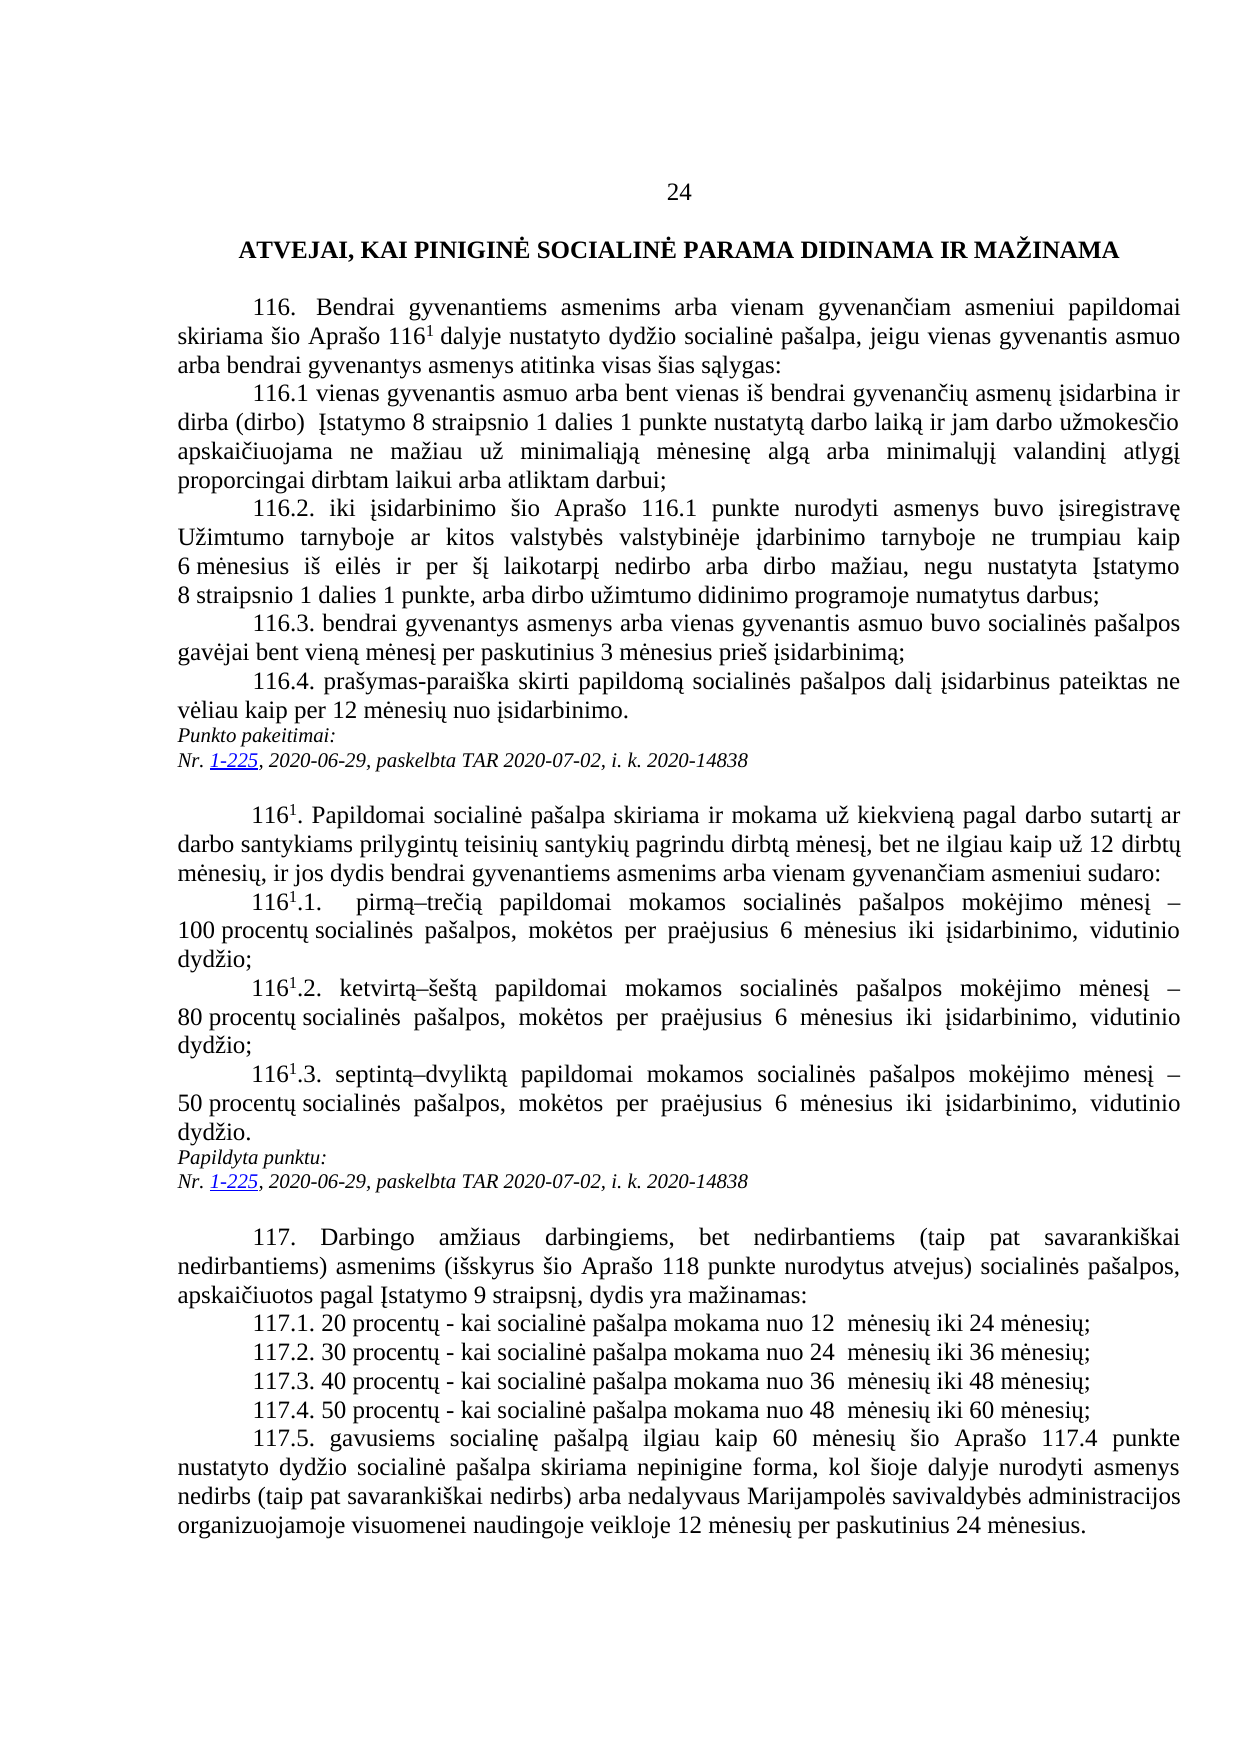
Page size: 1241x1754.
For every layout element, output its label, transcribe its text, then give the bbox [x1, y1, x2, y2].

text 117.2. 30 procentų - kai socialinė pašalpa mokama nuo 24 mėnesių iki 36 mėnesių; [177, 1337, 1181, 1366]
text 117.5. gavusiems socialinę pašalpą ilgiau kaip 60 mėnesių šio Aprašo 117.4 punkte nustatyto dydžio socialinė pašalpa skiriama nepinigine forma, kol šioje dalyje nurodyti asmenys nedirbs (taip pat savarankiškai nedirbs) arba nedalyvaus Marijampolės savivaldybės administracijos organizuojamoje visuomenei naudingoje veikloje 12 mėnesių per paskutinius 24 mėnesius. [177, 1423, 1181, 1538]
text 117.1. 20 procentų - kai socialinė pašalpa mokama nuo 12 mėnesių iki 24 mėnesių; [177, 1308, 1181, 1337]
text Nr. 1-225, 2020-06-29, paskelbta TAR 2020-07-02, i. k. 2020-14838 [177, 1169, 1181, 1193]
text 116. Bendrai gyvenantiems asmenims arba vienam gyvenančiam asmeniui papildomai skiriama šio Aprašo 1161 dalyje nustatyto dydžio socialinė pašalpa, jeigu vienas gyvenantis asmuo arba bendrai gyvenantys asmenys atitinka visas šias sąlygas: [177, 292, 1181, 378]
text Papildyta punktu: [177, 1145, 1181, 1169]
text ATVEJAI, KAI PINIGINĖ SOCIALINĖ PARAMA DIDINAMA IR MAŽINAMA [177, 235, 1181, 263]
text 117.4. 50 procentų - kai socialinė pašalpa mokama nuo 48 mėnesių iki 60 mėnesių; [177, 1395, 1181, 1423]
text 116.3. bendrai gyvenantys asmenys arba vienas gyvenantis asmuo buvo socialinės pašalpos gavėjai bent vieną mėnesį per paskutinius 3 mėnesius prieš įsidarbinimą; [177, 608, 1181, 666]
text 117. Darbingo amžiaus darbingiems, bet nedirbantiems (taip pat savarankiškai nedirbantiems) asmenims (išskyrus šio Aprašo 118 punkte nurodytus atvejus) socialinės pašalpos, apskaičiuotos pagal Įstatymo 9 straipsnį, dydis yra mažinamas: [177, 1222, 1181, 1308]
text 1161. Papildomai socialinė pašalpa skiriama ir mokama už kiekvieną pagal darbo sutartį ar darbo santykiams prilygintų teisinių santykių pagrindu dirbtą mėnesį, bet ne ilgiau kaip už 12 dirbtų mėnesių, ir jos dydis bendrai gyvenantiems asmenims arba vienam gyvenančiam asmeniui sudaro: [177, 800, 1181, 887]
text 116.2. iki įsidarbinimo šio Aprašo 116.1 punkte nurodyti asmenys buvo įsiregistravę Užimtumo tarnyboje ar kitos valstybės valstybinėje įdarbinimo tarnyboje ne trumpiau kaip 6 mėnesius iš eilės ir per šį laikotarpį nedirbo arba dirbo mažiau, negu nustatyta Įstatymo 8 straipsnio 1 dalies 1 punkte, arba dirbo užimtumo didinimo programoje numatytus darbus; [177, 493, 1181, 608]
text 117.3. 40 procentų - kai socialinė pašalpa mokama nuo 36 mėnesių iki 48 mėnesių; [177, 1366, 1181, 1395]
text Nr. 1-225, 2020-06-29, paskelbta TAR 2020-07-02, i. k. 2020-14838 [177, 747, 1181, 772]
text 1161.1. pirmą–trečią papildomai mokamos socialinės pašalpos mokėjimo mėnesį – 100 procentų socialinės pašalpos, mokėtos per praėjusius 6 mėnesius iki įsidarbinimo, vidutinio dydžio; [177, 887, 1181, 973]
text 1161.3. septintą–dvyliktą papildomai mokamos socialinės pašalpos mokėjimo mėnesį – 50 procentų socialinės pašalpos, mokėtos per praėjusius 6 mėnesius iki įsidarbinimo, vidutinio dydžio. [177, 1059, 1181, 1145]
text 116.4. prašymas-paraiška skirti papildomą socialinės pašalpos dalį įsidarbinus pateiktas ne vėliau kaip per 12 mėnesių nuo įsidarbinimo. [177, 666, 1181, 723]
text 1161.2. ketvirtą–šeštą papildomai mokamos socialinės pašalpos mokėjimo mėnesį – 80 procentų socialinės pašalpos, mokėtos per praėjusius 6 mėnesius iki įsidarbinimo, vidutinio dydžio; [177, 973, 1181, 1059]
text 116.1 vienas gyvenantis asmuo arba bent vienas iš bendrai gyvenančių asmenų įsidarbina ir dirba (dirbo) Įstatymo 8 straipsnio 1 dalies 1 punkte nustatytą darbo laiką ir jam darbo užmokesčio apskaičiuojama ne mažiau už minimaliąją mėnesinę algą arba minimalųjį valandinį atlygį proporcingai dirbtam laikui arba atliktam darbui; [177, 378, 1181, 493]
text Punkto pakeitimai: [177, 723, 1181, 747]
